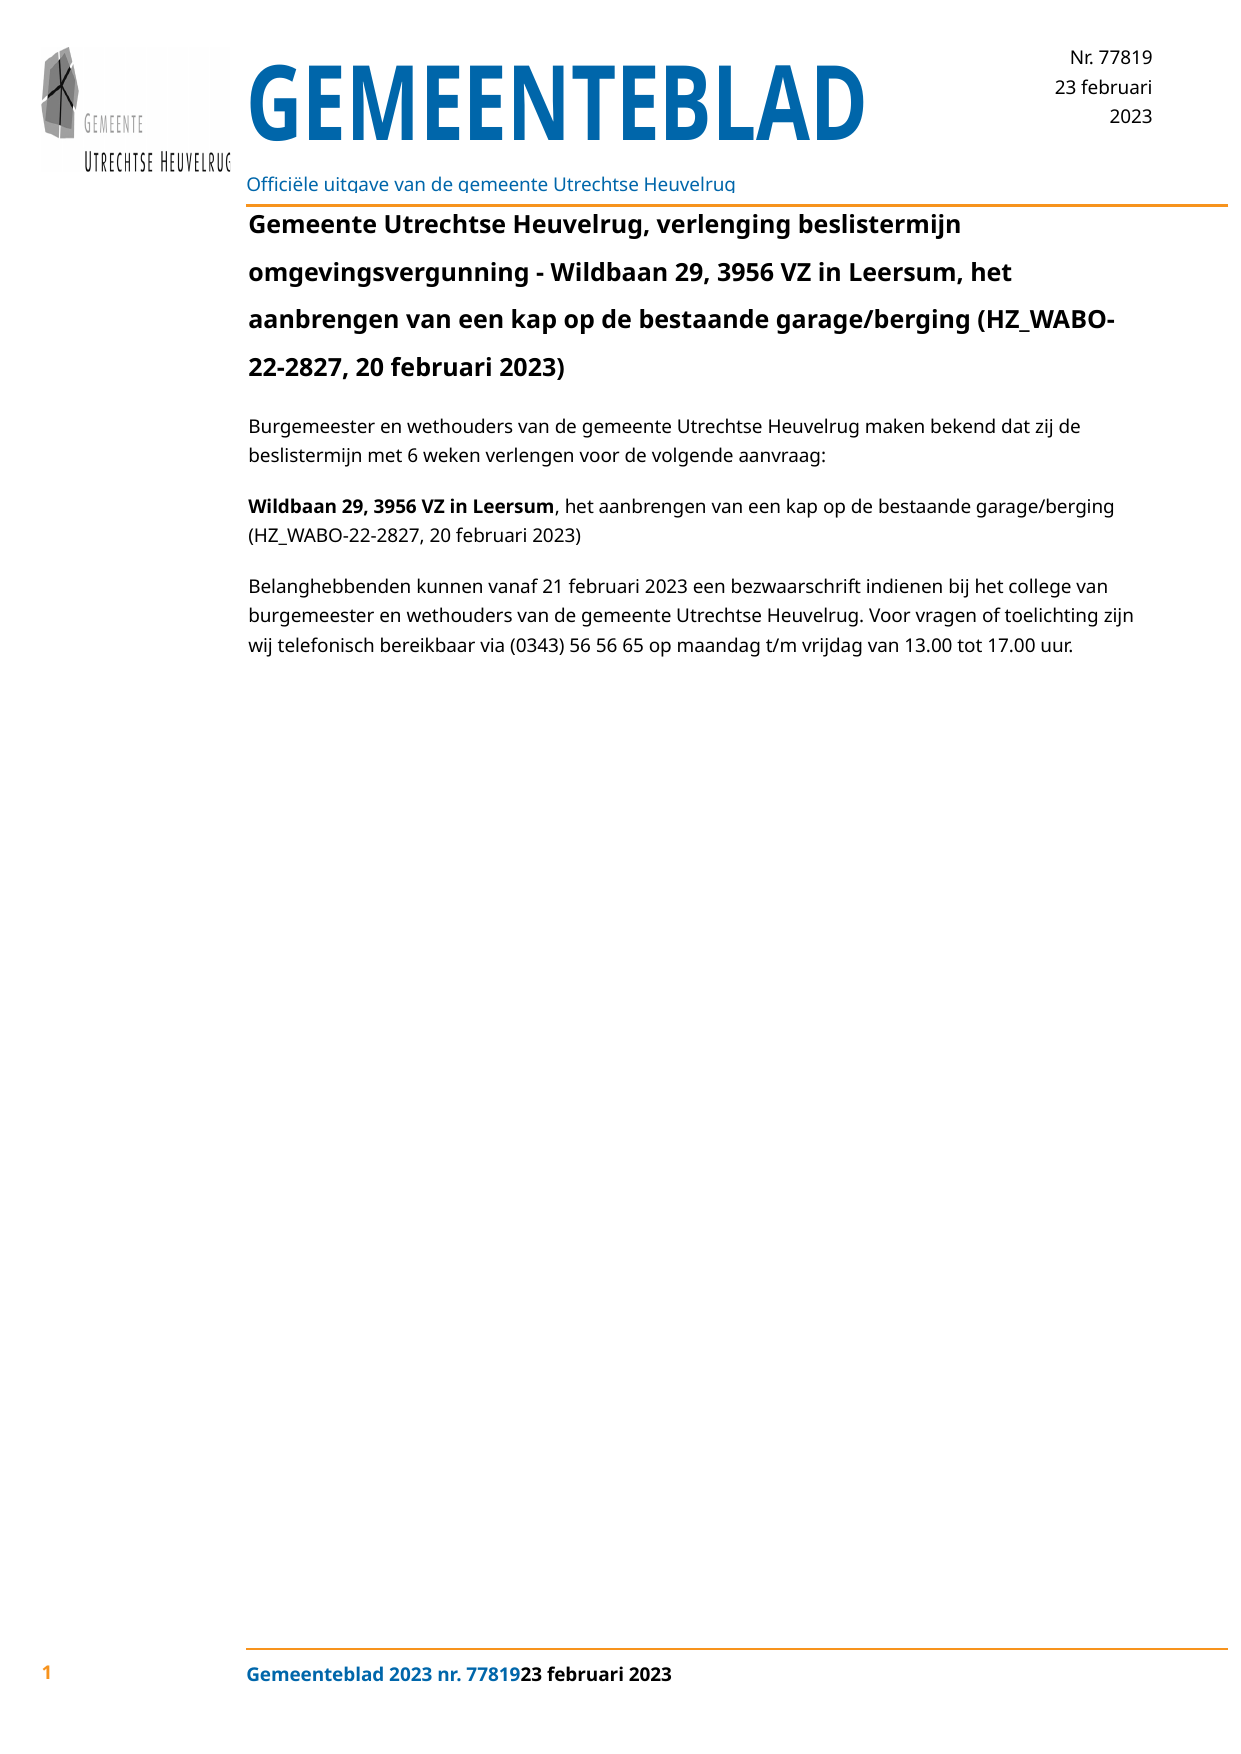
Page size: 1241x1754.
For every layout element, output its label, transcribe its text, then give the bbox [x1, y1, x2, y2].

text Belanghebbenden kunnen vanaf 21 februari 2023 een bezwaarschrift indienen bij het college van burgemeester en wethouders van de gemeente Utrechtse Heuvelrug. Voor vragen of toelichting zijn wij telefonisch bereikbaar via (0343) 56 56 65 op maandag t/m vrijdag van 13.00 tot 17.00 uur. [248, 573, 1152, 658]
text Gemeente Utrechtse Heuvelrug, verlenging beslistermijn omgevingsvergunning - Wildbaan 29, 3956 VZ in Leersum, het aanbrengen van een kap op de bestaande garage/berging (HZ_WABO-22-2827, 20 februari 2023) [248, 207, 1152, 384]
picture [41, 47, 231, 172]
text Burgemeester en wethouders van de gemeente Utrechtse Heuvelrug maken bekend dat zij de beslistermijn met 6 weken verlengen voor de volgende aanvraag: [248, 413, 1152, 468]
text Wildbaan 29, 3956 VZ in Leersum, het aanbrengen van een kap op de bestaande garage/berging (HZ_WABO-22-2827, 20 februari 2023) [248, 493, 1152, 548]
